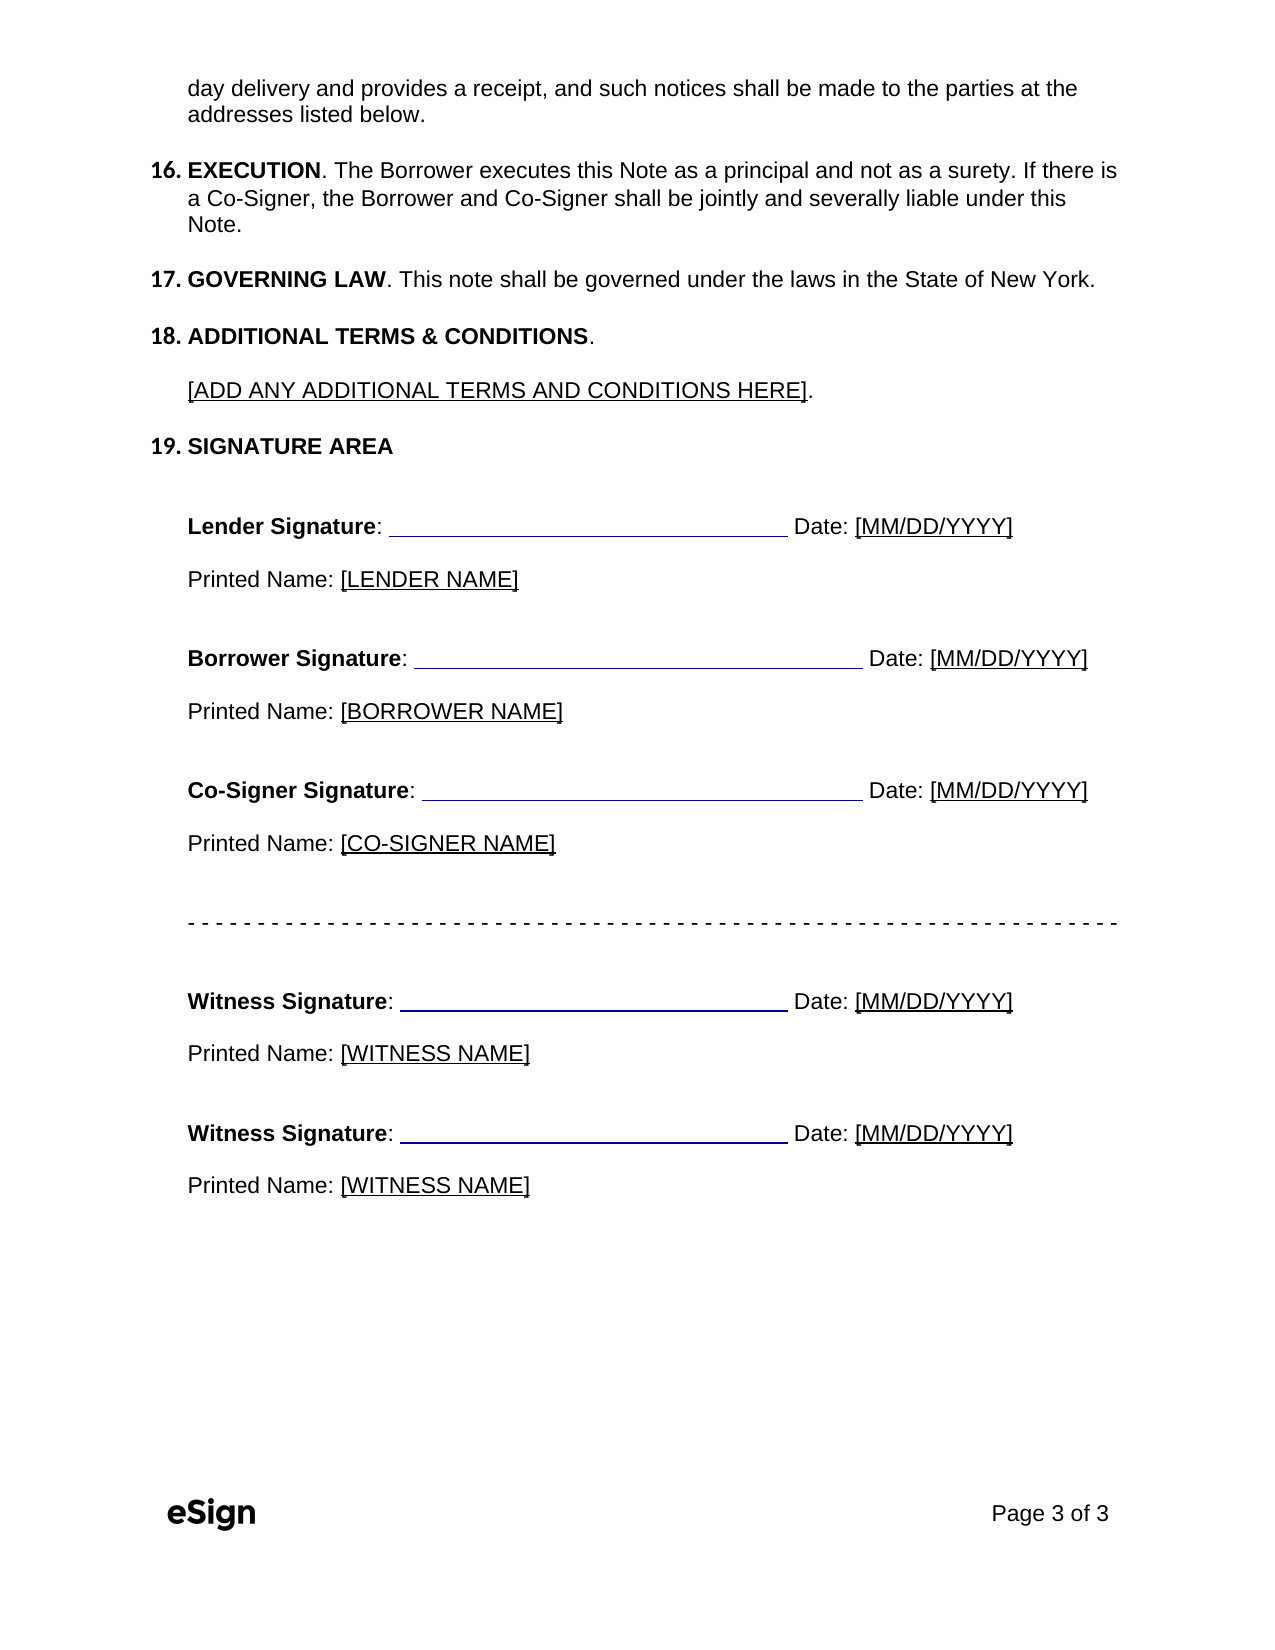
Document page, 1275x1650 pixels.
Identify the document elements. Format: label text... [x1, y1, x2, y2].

list SIGNATURE AREA [150, 430, 1125, 461]
list GOVERNING LAW. This note shall be governed under the laws in the State of New York. [150, 264, 1125, 294]
subtitle Printed Name: [WITNESS NAME] [187, 1040, 1125, 1067]
subtitle Printed Name: [WITNESS NAME] [187, 1172, 1125, 1198]
subtitle Witness Signature: Date: [MM/DD/YYYY] [187, 988, 1125, 1014]
list [ADD ANY ADDITIONAL TERMS AND CONDITIONS HERE]. [187, 377, 1125, 404]
list EXECUTION. The Borrower executes this Note as a principal and not as a surety. If there is a Co-Signer, the Borrower and Co-Signer shall be jointly and severally liable under this Note. [150, 154, 1125, 237]
subtitle Printed Name: [CO-SIGNER NAME] [187, 829, 1125, 856]
subtitle Lender Signature: Date: [MM/DD/YYYY] [187, 513, 1125, 540]
subtitle Printed Name: [BORROWER NAME] [187, 698, 1125, 724]
subtitle Witness Signature: Date: [MM/DD/YYYY] [187, 1119, 1125, 1146]
list ADDITIONAL TERMS & CONDITIONS. [150, 321, 1125, 351]
list day delivery and provides a receipt, and such notices shall be made to the parties at the addresses listed below. [150, 75, 1125, 128]
subtitle Borrower Signature: Date: [MM/DD/YYYY] [187, 645, 1125, 671]
subtitle - - - - - - - - - - - - - - - - - - - - - - - - - - - - - - - - - - - - - - - - - - - - - - - - - - - - - - - - - - - - - - - - - - - [187, 909, 1125, 935]
subtitle Printed Name: [LENDER NAME] [187, 566, 1125, 592]
subtitle Co-Signer Signature: Date: [MM/DD/YYYY] [187, 777, 1125, 803]
